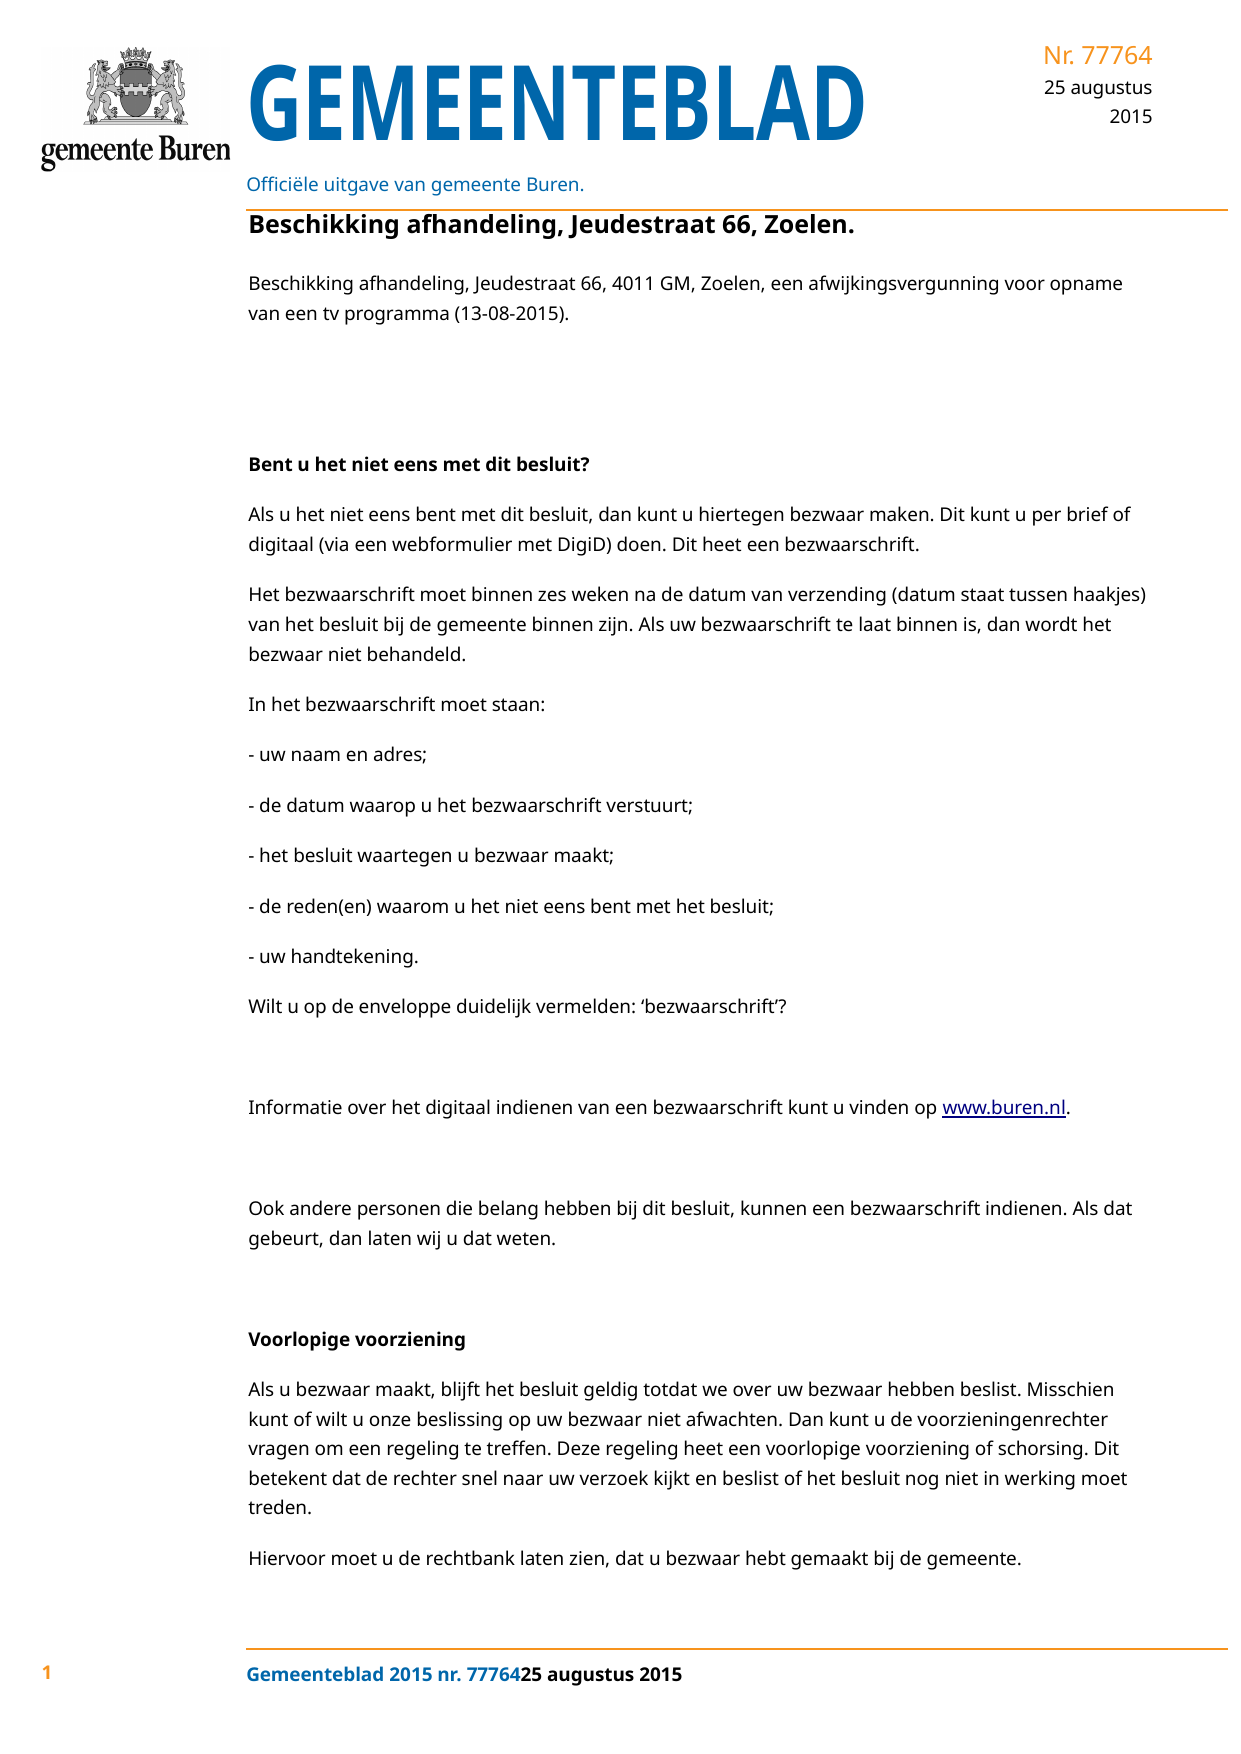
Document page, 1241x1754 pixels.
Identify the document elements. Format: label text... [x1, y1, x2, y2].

text Beschikking afhandeling, Jeudestraat 66, 4011 GM, Zoelen, een afwijkingsvergunning voor opname van een tv programma (13-08-2015). [248, 270, 1152, 326]
text Bent u het niet eens met dit besluit? [248, 451, 1152, 477]
text - uw naam en adres; [248, 742, 1152, 767]
text Informatie over het digitaal indienen van een bezwaarschrift kunt u vinden op www.buren.nl. [248, 1094, 1152, 1120]
text Beschikking afhandeling, Jeudestraat 66, Zoelen. [248, 211, 1152, 241]
text Als u het niet eens bent met dit besluit, dan kunt u hiertegen bezwaar maken. Dit kunt u per brief of digitaal (via een webformulier met DigiD) doen. Dit heet een bezwaarschrift. [248, 502, 1152, 557]
text - de datum waarop u het bezwaarschrift verstuurt; [248, 792, 1152, 818]
text Voorlopige voorziening [248, 1326, 1152, 1351]
text Het bezwaarschrift moet binnen zes weken na de datum van verzending (datum staat tussen haakjes) van het besluit bij de gemeente binnen zijn. Als uw bezwaarschrift te laat binnen is, dan wordt het bezwaar niet behandeld. [248, 582, 1152, 666]
text Hiervoor moet u de rechtbank laten zien, dat u bezwaar hebt gemaakt bij de gemeente. [248, 1545, 1152, 1571]
text - uw handtekening. [248, 943, 1152, 969]
text In het bezwaarschrift moet staan: [248, 691, 1152, 717]
text Wilt u op de enveloppe duidelijk vermelden: ‘bezwaarschrift’? [248, 994, 1152, 1019]
text - het besluit waartegen u bezwaar maakt; [248, 842, 1152, 868]
picture [41, 47, 231, 172]
text Als u bezwaar maakt, blijft het besluit geldig totdat we over uw bezwaar hebben beslist. Misschien kunt of wilt u onze beslissing op uw bezwaar niet afwachten. Dan kunt u de voorzieningenrechter vragen om een regeling te treffen. Deze regeling heet een voorlopige voorziening of schorsing. Dit betekent dat de rechter snel naar uw verzoek kijkt en beslist of het besluit nog niet in werking moet treden. [248, 1376, 1152, 1520]
text - de reden(en) waarom u het niet eens bent met het besluit; [248, 893, 1152, 918]
text Ook andere personen die belang hebben bij dit besluit, kunnen een bezwaarschrift indienen. Als dat gebeurt, dan laten wij u dat weten. [248, 1195, 1152, 1251]
